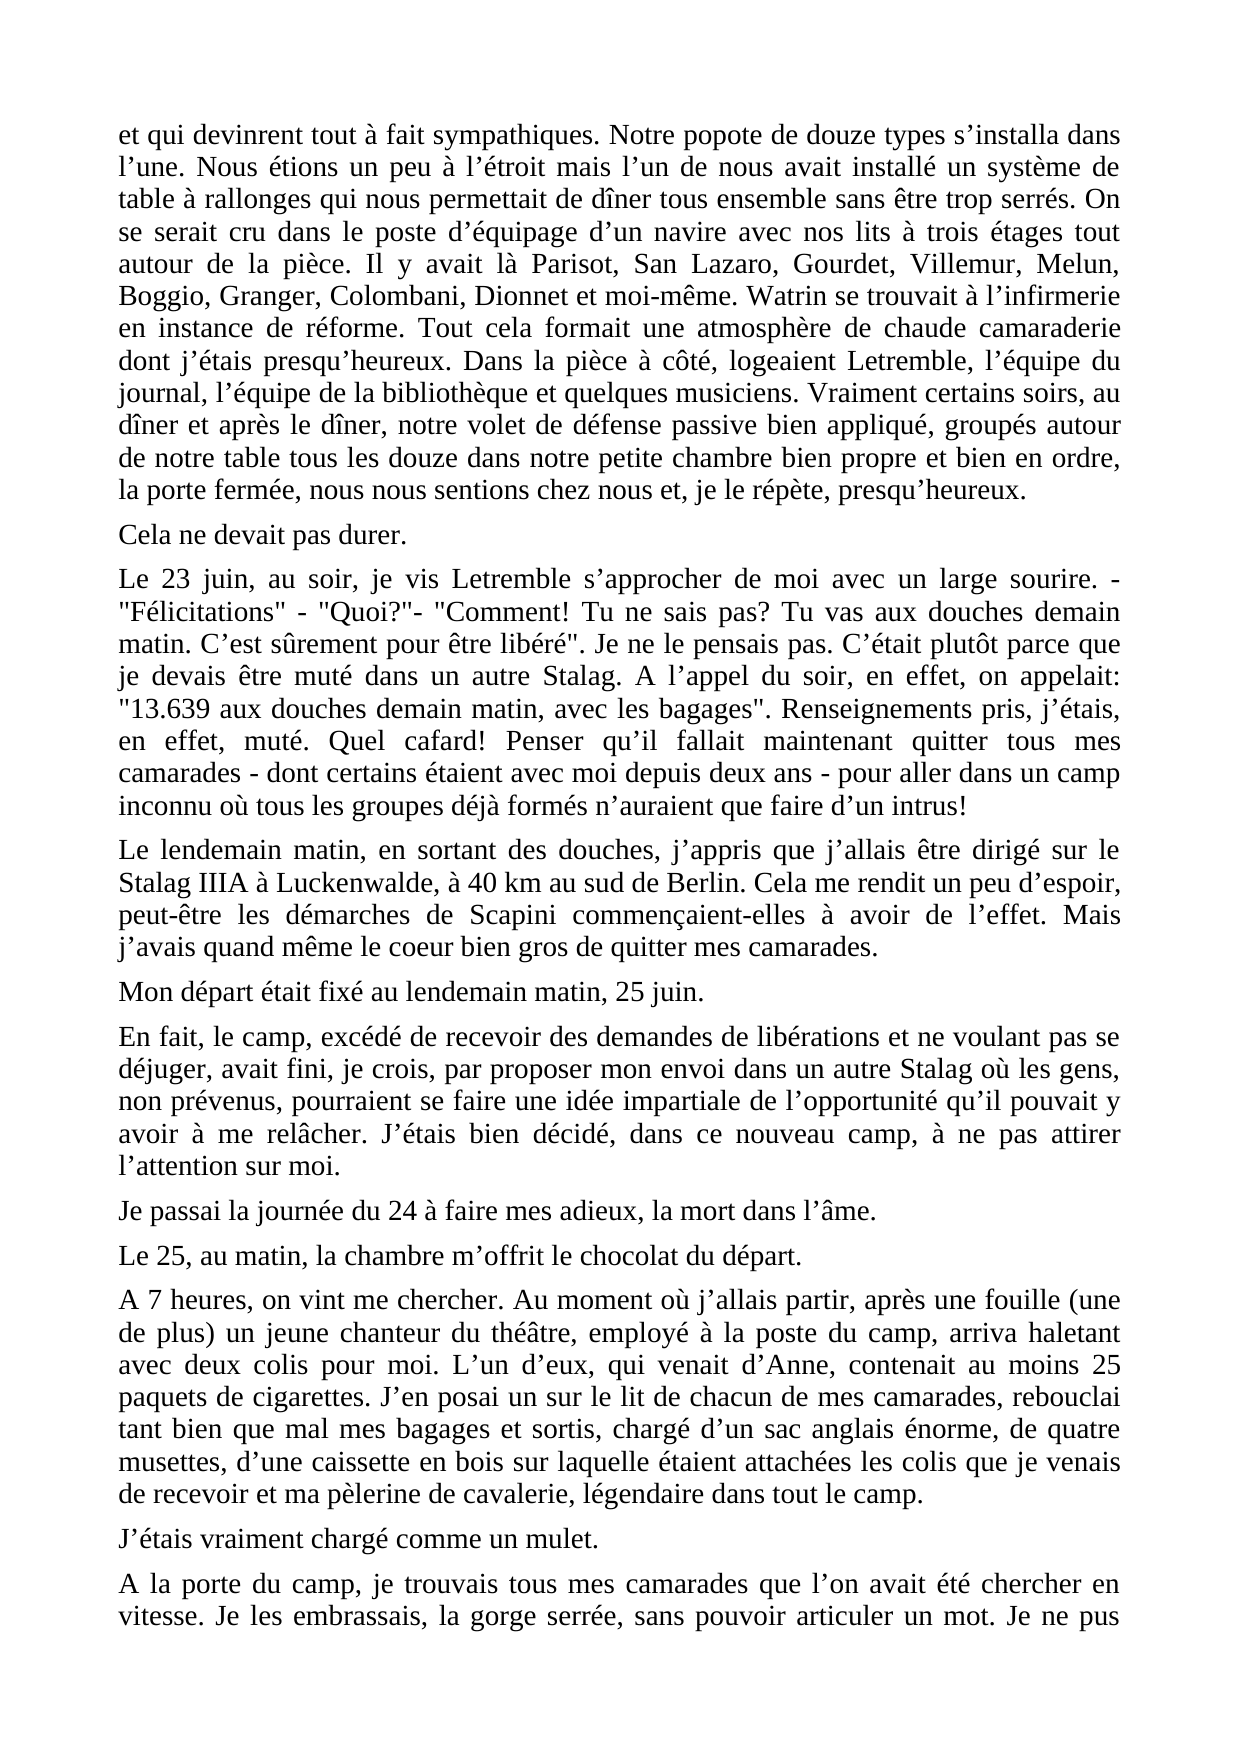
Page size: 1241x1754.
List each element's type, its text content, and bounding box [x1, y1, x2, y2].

text Le 25, au matin, la chambre m’offrit le chocolat du départ. [118, 1239, 1122, 1271]
text Le 23 juin, au soir, je vis Letremble s’approcher de moi avec un large sourire. - "Félicitations" - "Quoi?"- "Comment! Tu ne sais pas? Tu vas aux douches demain matin. C’est sûrement pour être libéré". Je ne le pensais pas. C’était plutôt parce que je devais être muté dans un autre Stalag. A l’appel du soir, en effet, on appelait: "13.639 aux douches demain matin, avec les bagages". Renseignements pris, j’étais, en effet, muté. Quel cafard! Penser qu’il fallait maintenant quitter tous mes camarades - dont certains étaient avec moi depuis deux ans - pour aller dans un camp inconnu où tous les groupes déjà formés n’auraient que faire d’un intrus! [118, 563, 1122, 821]
text J’étais vraiment chargé comme un mulet. [118, 1522, 1122, 1554]
text et qui devinrent tout à fait sympathiques. Notre popote de douze types s’installa dans l’une. Nous étions un peu à l’étroit mais l’un de nous avait installé un système de table à rallonges qui nous permettait de dîner tous ensemble sans être trop serrés. On se serait cru dans le poste d’équipage d’un navire avec nos lits à trois étages tout autour de la pièce. Il y avait là Parisot, San Lazaro, Gourdet, Villemur, Melun, Boggio, Granger, Colombani, Dionnet et moi-même. Watrin se trouvait à l’infirmerie en instance de réforme. Tout cela formait une atmosphère de chaude camaraderie dont j’étais presqu’heureux. Dans la pièce à côté, logeaient Letremble, l’équipe du journal, l’équipe de la bibliothèque et quelques musiciens. Vraiment certains soirs, au dîner et après le dîner, notre volet de défense passive bien appliqué, groupés autour de notre table tous les douze dans notre petite chambre bien propre et bien en ordre, la porte fermée, nous nous sentions chez nous et, je le répète, presqu’heureux. [118, 118, 1122, 506]
text A la porte du camp, je trouvais tous mes camarades que l’on avait été chercher en vitesse. Je les embrassais, la gorge serrée, sans pouvoir articuler un mot. Je ne pus [118, 1567, 1122, 1632]
text Le lendemain matin, en sortant des douches, j’appris que j’allais être dirigé sur le Stalag IIIA à Luckenwalde, à 40 km au sud de Berlin. Cela me rendit un peu d’espoir, peut-être les démarches de Scapini commençaient-elles à avoir de l’effet. Mais j’avais quand même le coeur bien gros de quitter mes camarades. [118, 834, 1122, 963]
text En fait, le camp, excédé de recevoir des demandes de libérations et ne voulant pas se déjuger, avait fini, je crois, par proposer mon envoi dans un autre Stalag où les gens, non prévenus, pourraient se faire une idée impartiale de l’opportunité qu’il pouvait y avoir à me relâcher. J’étais bien décidé, dans ce nouveau camp, à ne pas attirer l’attention sur moi. [118, 1020, 1122, 1182]
text Mon départ était fixé au lendemain matin, 25 juin. [118, 975, 1122, 1008]
text Je passai la journée du 24 à faire mes adieux, la mort dans l’âme. [118, 1194, 1122, 1226]
text Cela ne devait pas durer. [118, 518, 1122, 550]
text A 7 heures, on vint me chercher. Au moment où j’allais partir, après une fouille (une de plus) un jeune chanteur du théâtre, employé à la poste du camp, arriva haletant avec deux colis pour moi. L’un d’eux, qui venait d’Anne, contenait au moins 25 paquets de cigarettes. J’en posai un sur le lit de chacun de mes camarades, rebouclai tant bien que mal mes bagages et sortis, chargé d’un sac anglais énorme, de quatre musettes, d’une caissette en bois sur laquelle étaient attachées les colis que je venais de recevoir et ma pèlerine de cavalerie, légendaire dans tout le camp. [118, 1284, 1122, 1510]
